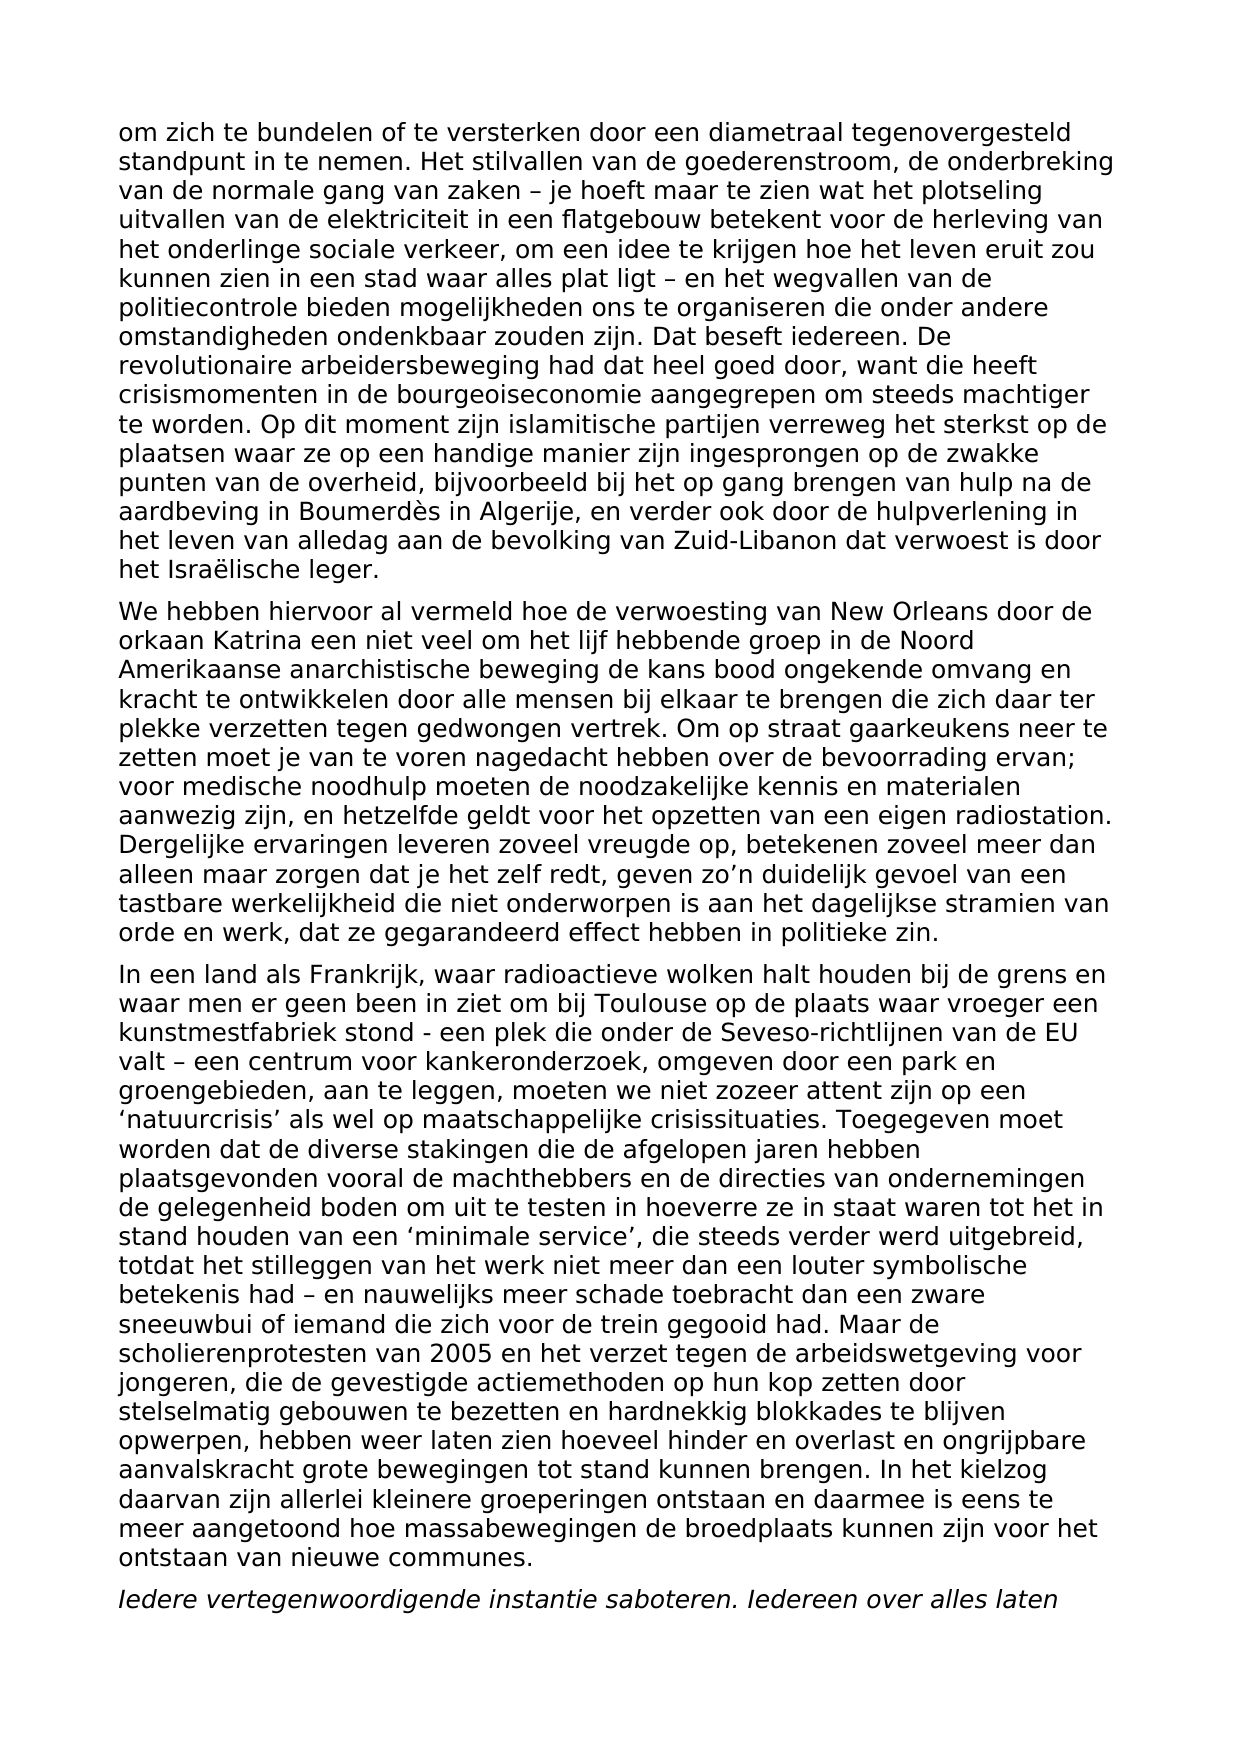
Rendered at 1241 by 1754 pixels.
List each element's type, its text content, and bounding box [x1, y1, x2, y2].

text In een land als Frankrijk, waar radioactieve wolken halt houden bij de grens en waar men er geen been in ziet om bij Toulouse op de plaats waar vroeger een kunstmestfabriek stond - een plek die onder de Seveso-richtlijnen van de EU valt – een centrum voor kankeronderzoek, omgeven door een park en groengebieden, aan te leggen, moeten we niet zozeer attent zijn op een ‘natuurcrisis’ als wel op maatschappelijke crisissituaties. Toegegeven moet worden dat de diverse stakingen die de afgelopen jaren hebben plaatsgevonden vooral de machthebbers en de directies van ondernemingen de gelegenheid boden om uit te testen in hoeverre ze in staat waren tot het in stand houden van een ‘minimale service’, die steeds verder werd uitgebreid, totdat het stilleggen van het werk niet meer dan een louter symbolische betekenis had – en nauwelijks meer schade toebracht dan een zware sneeuwbui of iemand die zich voor de trein gegooid had. Maar de scholierenprotesten van 2005 en het verzet tegen de arbeidswetgeving voor jongeren, die de gevestigde actiemethoden op hun kop zetten door stelselmatig gebouwen te bezetten en hardnekkig blokkades te blijven opwerpen, hebben weer laten zien hoeveel hinder en overlast en ongrijpbare aanvalskracht grote bewegingen tot stand kunnen brengen. In het kielzog daarvan zijn allerlei kleinere groeperingen ontstaan en daarmee is eens te meer aangetoond hoe massabewegingen de broedplaats kunnen zijn voor het ontstaan van nieuwe communes. [118, 960, 1122, 1572]
text Iedere vertegenwoordigende instantie saboteren. Iedereen over alles laten [118, 1585, 1122, 1614]
text We hebben hiervoor al vermeld hoe de verwoesting van New Orleans door de orkaan Katrina een niet veel om het lijf hebbende groep in de Noord Amerikaanse anarchistische beweging de kans bood ongekende omvang en kracht te ontwikkelen door alle mensen bij elkaar te brengen die zich daar ter plekke verzetten tegen gedwongen vertrek. Om op straat gaarkeukens neer te zetten moet je van te voren nagedacht hebben over de bevoorrading ervan; voor medische noodhulp moeten de noodzakelijke kennis en materialen aanwezig zijn, en hetzelfde geldt voor het opzetten van een eigen radiostation. Dergelijke ervaringen leveren zoveel vreugde op, betekenen zoveel meer dan alleen maar zorgen dat je het zelf redt, geven zo’n duidelijk gevoel van een tastbare werkelijkheid die niet onderworpen is aan het dagelijkse stramien van orde en werk, dat ze gegarandeerd effect hebben in politieke zin. [118, 597, 1122, 947]
text om zich te bundelen of te versterken door een diametraal tegenovergesteld standpunt in te nemen. Het stilvallen van de goederenstroom, de onderbreking van de normale gang van zaken – je hoeft maar te zien wat het plotseling uitvallen van de elektriciteit in een flatgebouw betekent voor de herleving van het onderlinge sociale verkeer, om een idee te krijgen hoe het leven eruit zou kunnen zien in een stad waar alles plat ligt – en het wegvallen van de politiecontrole bieden mogelijkheden ons te organiseren die onder andere omstandigheden ondenkbaar zouden zijn. Dat beseft iedereen. De revolutionaire arbeidersbeweging had dat heel goed door, want die heeft crisismomenten in de bourgeoiseconomie aangegrepen om steeds machtiger te worden. Op dit moment zijn islamitische partijen verreweg het sterkst op de plaatsen waar ze op een handige manier zijn ingesprongen op de zwakke punten van de overheid, bijvoorbeeld bij het op gang brengen van hulp na de aardbeving in Boumerdès in Algerije, en verder ook door de hulpverlening in het leven van alledag aan de bevolking van Zuid-Libanon dat verwoest is door het Israëlische leger. [118, 118, 1122, 585]
